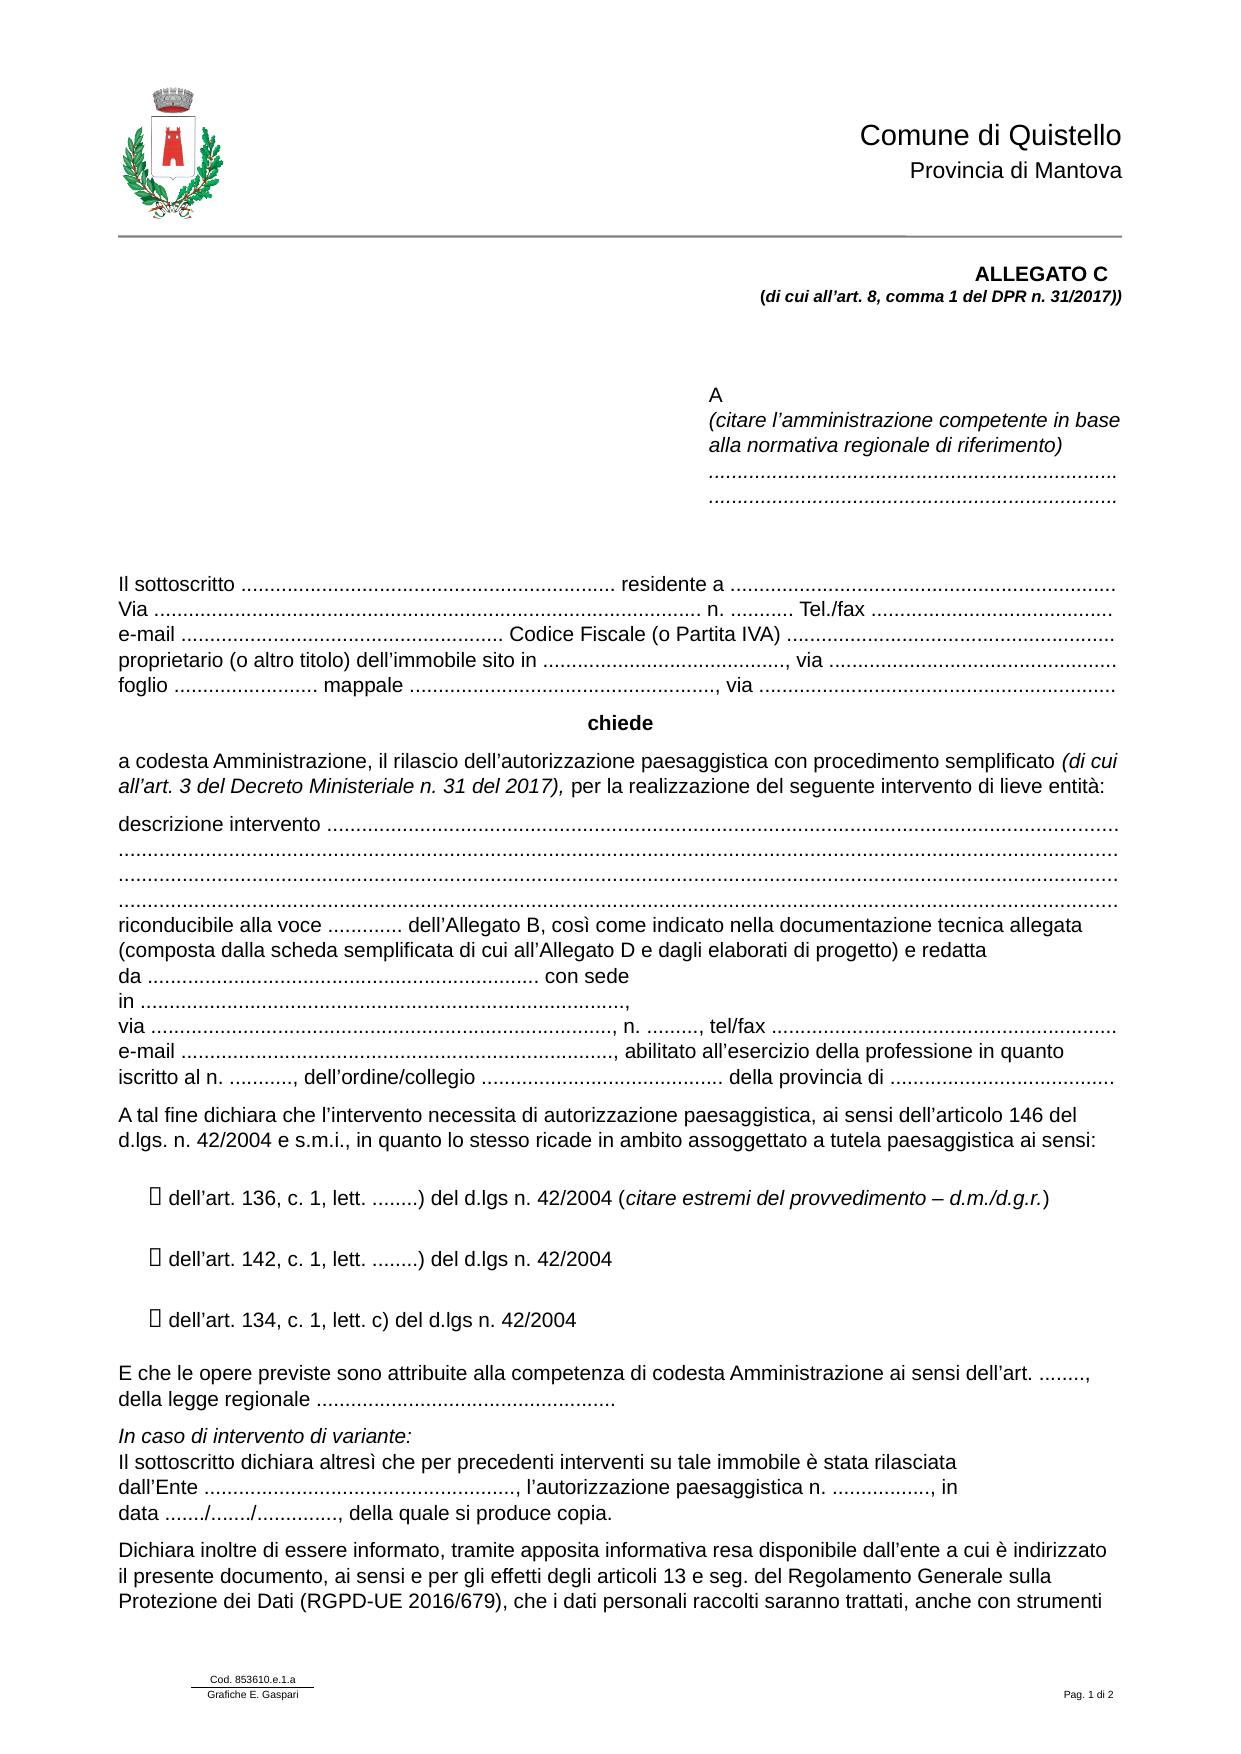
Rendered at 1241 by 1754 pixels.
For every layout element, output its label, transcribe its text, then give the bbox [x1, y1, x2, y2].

picture [122, 87, 224, 219]
text Dichiara inoltre di essere informato, tramite apposita informativa resa disponibile dall’ente a cui è indirizzato il presente documento, ai sensi e per gli effetti degli articoli 13 e seg. del Regolamento Generale sulla Protezione dei Dati (RGPD-UE 2016/679), che i dati personali raccolti saranno trattati, anche con strumenti [118, 1538, 1122, 1613]
text  dell’art. 134, c. 1, lett. c) del d.lgs n. 42/2004 [118, 1300, 1122, 1334]
text Il sottoscritto ................................................................. residente a ................................................................... Via ............................................................................................... n. ........... Tel./fax .......................................... e-mail ........................................................ Codice Fiscale (o Partita IVA) ......................................................... proprietario (o altro titolo) dell’immobile sito in .........................................., via .................................................. foglio ......................... mappale ....................................................., via .............................................................. [118, 572, 1122, 697]
text a codesta Amministrazione, il rilascio dell’autorizzazione paesaggistica con procedimento semplificato (di cui all’art. 3 del Decreto Ministeriale n. 31 del 2017), per la realizzazione del seguente intervento di lieve entità: [118, 748, 1122, 798]
text chiede [118, 711, 1122, 734]
text (citare l’amministrazione competente in base [118, 408, 1122, 432]
text Provincia di Mantova [224, 157, 1122, 183]
text  dell’art. 136, c. 1, lett. ........) del d.lgs n. 42/2004 (citare estremi del provvedimento – d.m./d.g.r.) [118, 1178, 1122, 1212]
text In caso di intervento di variante: [118, 1424, 1122, 1448]
text A tal fine dichiara che l’intervento necessita di autorizzazione paesaggistica, ai sensi dell’articolo 146 del d.lgs. n. 42/2004 e s.m.i., in quanto lo stesso ricade in ambito assoggettato a tutela paesaggistica ai sensi: [118, 1102, 1122, 1152]
text descrizione intervento [118, 812, 1122, 836]
text (di cui all’art. 8, comma 1 del DPR n. 31/2017)) [118, 287, 1122, 306]
text riconducibile alla voce ............. dell’Allegato B, così come indicato nella documentazione tecnica allegata (composta dalla scheda semplificata di cui all’Allegato D e dagli elaborati di progetto) e redatta da .................................................................... con sede in ...................................................................................., via ................................................................................, n. ........., tel/fax ............................................................ e-mail ..........................................................................., abilitato all’esercizio della professione in quanto iscritto al n. ..........., dell’ordine/collegio .......................................... della provincia di ....................................... [118, 913, 1122, 1089]
text alla normativa regionale di riferimento) [118, 433, 1122, 457]
text A [118, 382, 1122, 406]
text Il sottoscritto dichiara altresì che per precedenti interventi su tale immobile è stata rilasciata dall’Ente ......................................................, l’autorizzazione paesaggistica n. ................., in data ......./......./.............., della quale si produce copia. [118, 1450, 1122, 1524]
text ....................................................................... [118, 484, 1122, 508]
text  dell’art. 142, c. 1, lett. ........) del d.lgs n. 42/2004 [118, 1239, 1122, 1273]
text ALLEGATO C [118, 262, 1122, 286]
text ....................................................................... [118, 458, 1122, 482]
text E che le opere previste sono attribuite alla competenza di codesta Amministrazione ai sensi dell’art. ........, della legge regionale .................................................... [118, 1361, 1122, 1411]
text Comune di Quistello [224, 118, 1122, 152]
